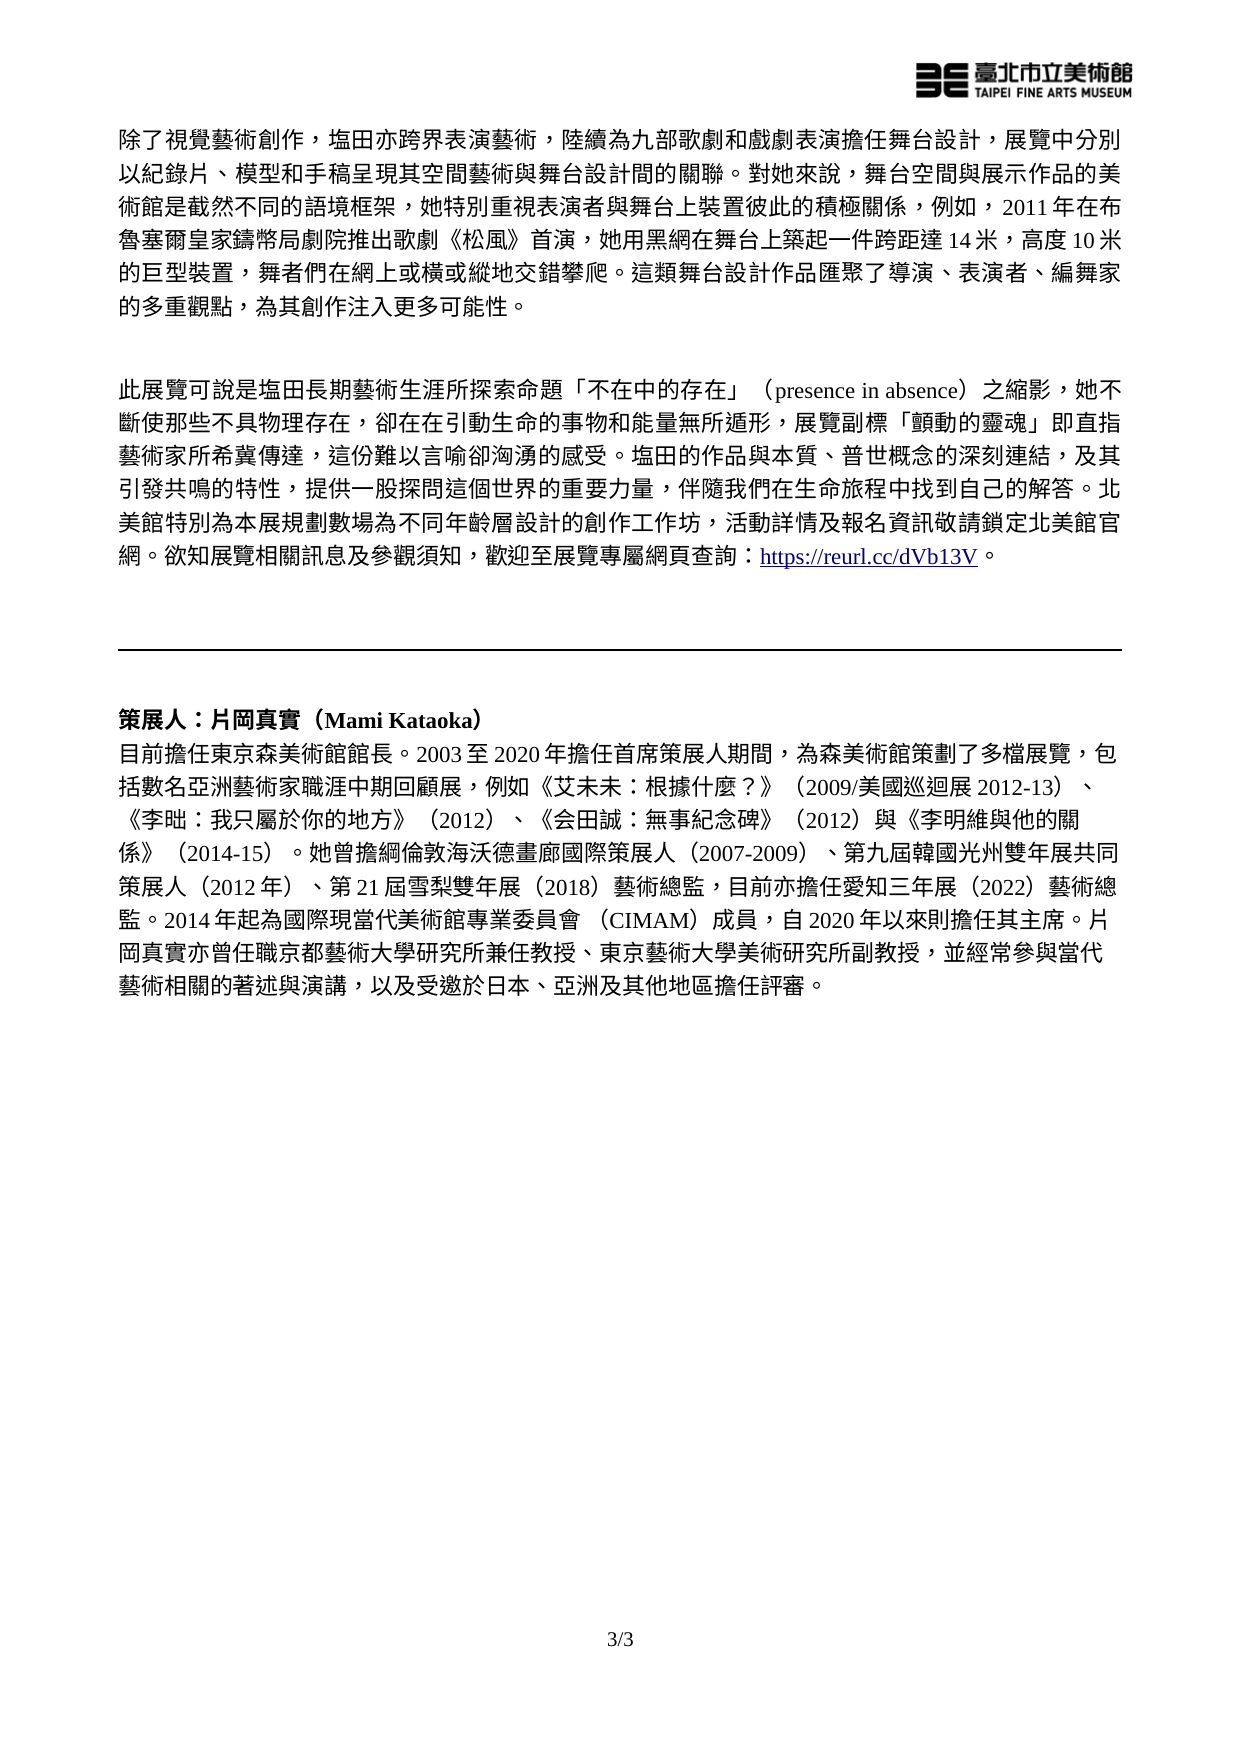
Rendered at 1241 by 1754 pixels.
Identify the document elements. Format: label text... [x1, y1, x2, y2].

text 除了視覺藝術創作，塩田亦跨界表演藝術，陸續為九部歌劇和戲劇表演擔任舞台設計，展覽中分別以紀錄片、模型和手稿呈現其空間藝術與舞台設計間的關聯。對她來說，舞台空間與展示作品的美術館是截然不同的語境框架，她特別重視表演者與舞台上裝置彼此的積極關係，例如，2011年在布魯塞爾皇家鑄幣局劇院推出歌劇《松風》首演，她用黑網在舞台上築起一件跨距達14米，高度10米的巨型裝置，舞者們在網上或橫或縱地交錯攀爬。這類舞台設計作品匯聚了導演、表演者、編舞家的多重觀點，為其創作注入更多可能性。 [118, 122, 1122, 322]
text 目前擔任東京森美術館館長。2003至2020年擔任首席策展人期間，為森美術館策劃了多檔展覽，包括數名亞洲藝術家職涯中期回顧展，例如《艾未未：根據什麼？》（2009/美國巡迴展2012-13）、《李昢：我只屬於你的地方》（2012）、《会田誠：無事紀念碑》（2012）與《李明維與他的關係》（2014-15）。她曾擔綱倫敦海沃德畫廊國際策展人（2007-2009）、第九屆韓國光州雙年展共同策展人（2012年）、第21屆雪梨雙年展（2018）藝術總監，目前亦擔任愛知三年展（2022）藝術總監。2014年起為國際現當代美術館專業委員會 （CIMAM）成員，自2020年以來則擔任其主席。片岡真實亦曾任職京都藝術大學研究所兼任教授、東京藝術大學美術研究所副教授，並經常參與當代藝術相關的著述與演講，以及受邀於日本、亞洲及其他地區擔任評審。 [118, 736, 1122, 1001]
text 此展覽可說是塩田長期藝術生涯所探索命題「不在中的存在」（presence in absence）之縮影，她不斷使那些不具物理存在，卻在在引動生命的事物和能量無所遁形，展覽副標「顫動的靈魂」即直指藝術家所希冀傳達，這份難以言喻卻洶湧的感受。塩田的作品與本質、普世概念的深刻連結，及其引發共鳴的特性，提供一股探問這個世界的重要力量，伴隨我們在生命旅程中找到自己的解答。北美館特別為本展規劃數場為不同年齡層設計的創作工作坊，活動詳情及報名資訊敬請鎖定北美館官網。欲知展覽相關訊息及參觀須知，歡迎至展覽專屬網頁查詢：https://reurl.cc/dVb13V。 [118, 372, 1122, 571]
text 策展人：片岡真實（Mami Kataoka） [118, 702, 1122, 736]
